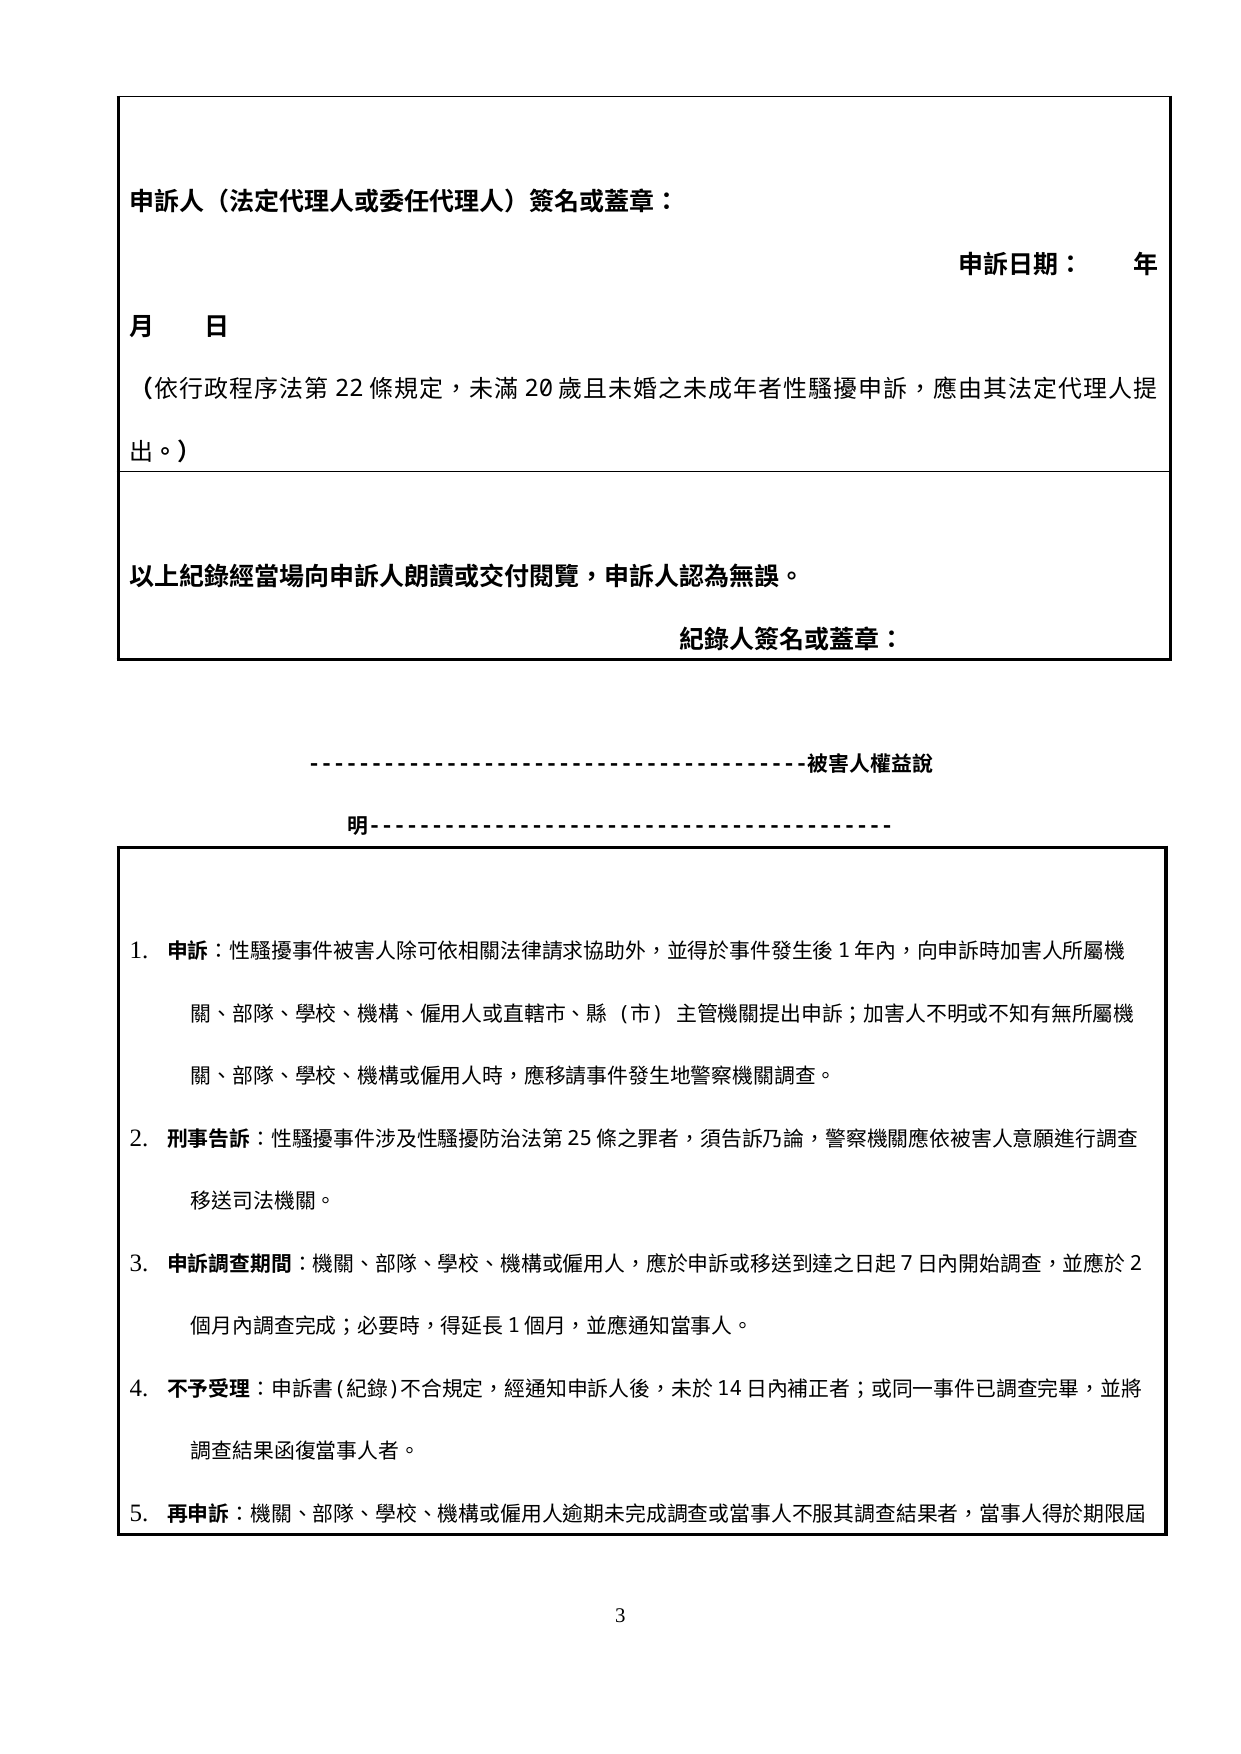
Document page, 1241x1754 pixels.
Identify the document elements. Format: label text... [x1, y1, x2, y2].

table_cell 以上紀錄經當場向申訴人朗讀或交付閱覽，申訴人認為無誤。 紀錄人簽名或蓋章： [120, 472, 1169, 658]
text ----------------------------------------被害人權益說明------------------------------------------ [118, 721, 1122, 846]
table_header 申訴：性騷擾事件被害人除可依相關法律請求協助外，並得於事件發生後1年內，向申訴時加害人所屬機關、部隊、學校、機構、僱用人或直轄市、縣 (市) 主管機關提出申訴；加害人不明或不知有無所屬機關、部隊、學校、機構或僱用人時，應移請事件發生地警察機關調查。 刑事告訴：性騷擾事件涉及性騷擾防治法第25條之罪者，須告訴乃論，警察機關應依被害人意願進行調查移送司法機關。 申訴調查期間：機關、部隊、學校、機構或僱用人，應於申訴或移送到達之日起7日內開始調查，並應於2個月內調查完成；必要時，得延長1個月，並應通知當事人。 不予受理：申訴書(紀錄)不合規定，經通知申訴人後，未於14日內補正者；或同一事件已調查完畢，並將調查結果函復當事人者。 再申訴：機關、部隊、學校、機構或僱用人逾期未完成調查或當事人不服其調查結果者，當事人得於期限屆 [120, 849, 1164, 1533]
table_cell 申訴人（法定代理人或委任代理人）簽名或蓋章： 申訴日期： 年 月 日 （依行政程序法第22條規定，未滿20歲且未婚之未成年者性騷擾申訴，應由其法定代理人提出。） [120, 97, 1169, 471]
